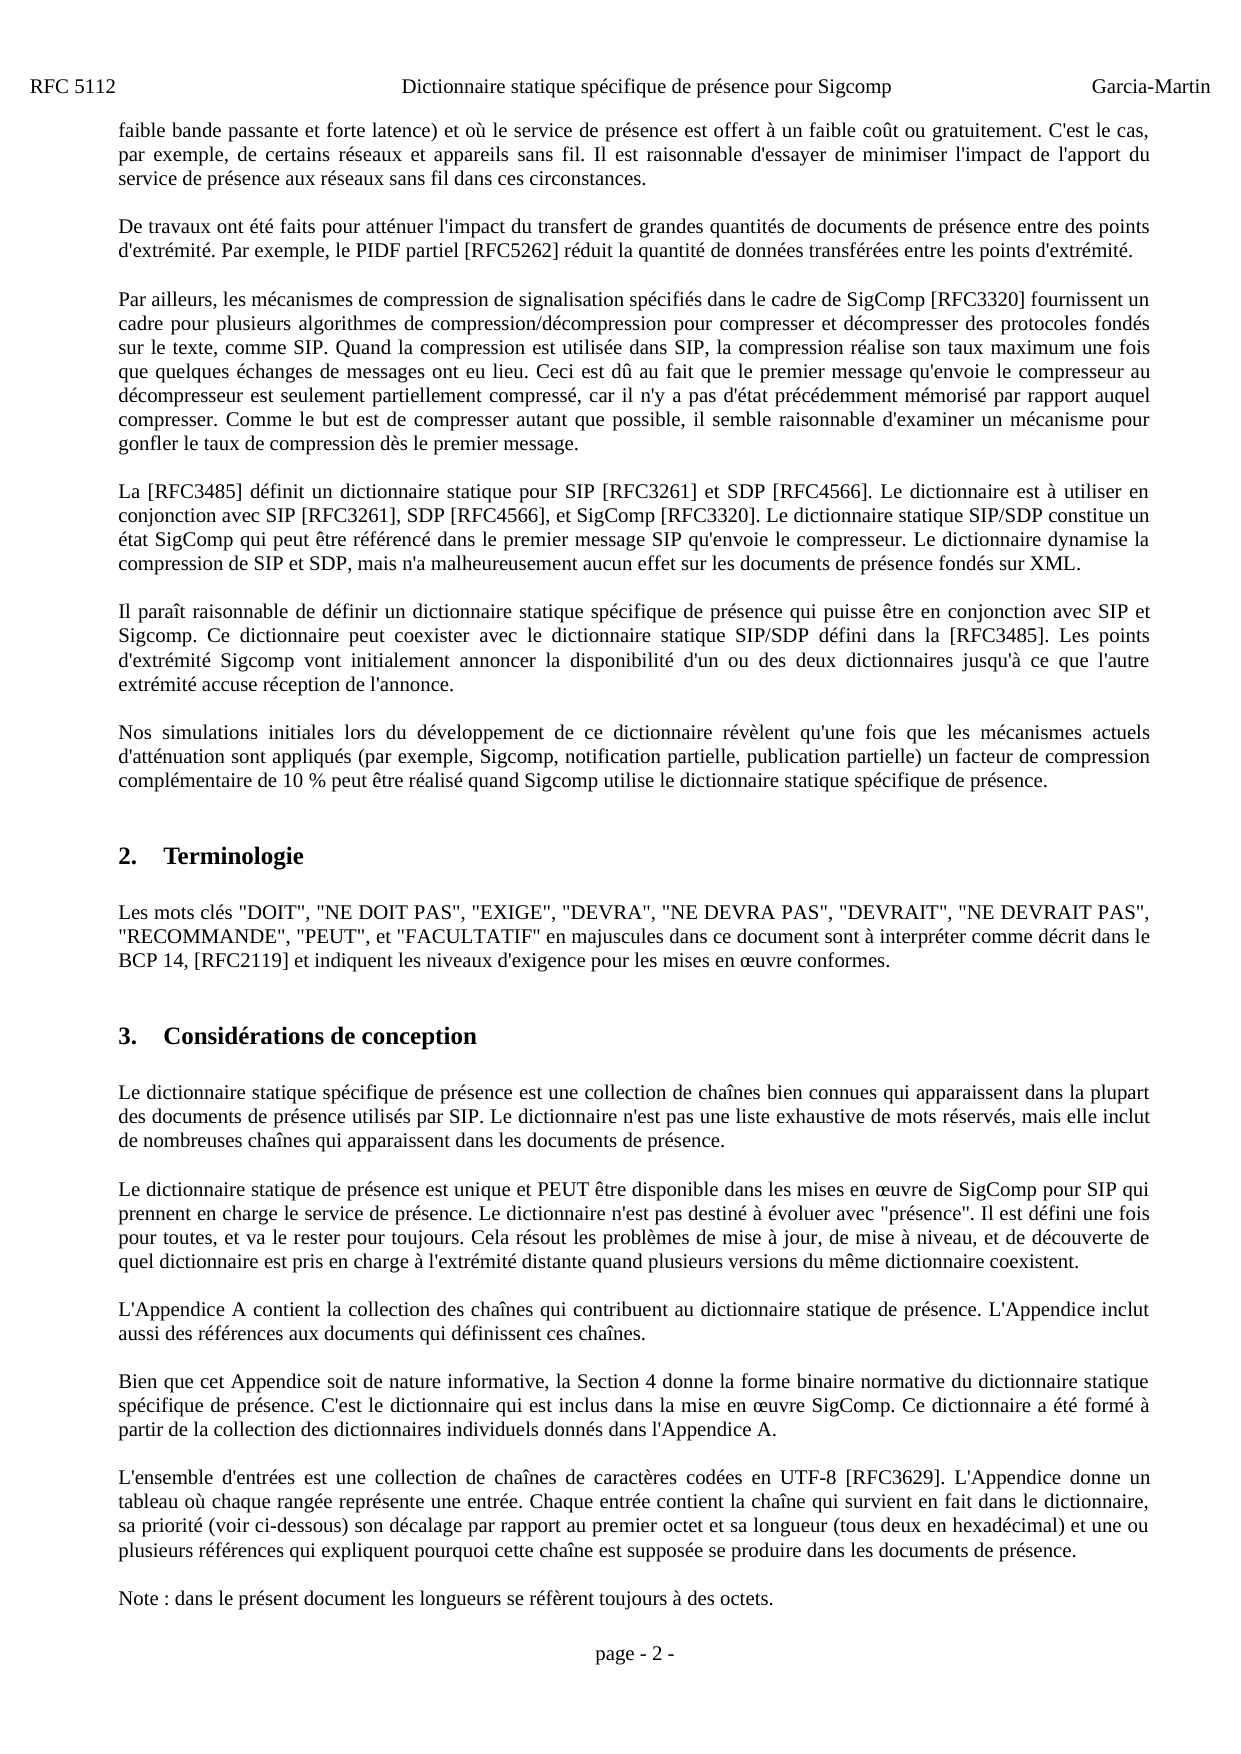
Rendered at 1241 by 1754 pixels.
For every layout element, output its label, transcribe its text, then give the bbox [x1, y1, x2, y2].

text faible bande passante et forte latence) et où le service de présence est offert à un faible coût ou gratuitement. C'est le cas, par exemple, de certains réseaux et appareils sans fil. Il est raisonnable d'essayer de minimiser l'impact de l'apport du service de présence aux réseaux sans fil dans ces circonstances. [118, 118, 1152, 190]
text La [RFC3485] définit un dictionnaire statique pour SIP [RFC3261] et SDP [RFC4566]. Le dictionnaire est à utiliser en conjonction avec SIP [RFC3261], SDP [RFC4566], et SigComp [RFC3320]. Le dictionnaire statique SIP/SDP constitue un état SigComp qui peut être référencé dans le premier message SIP qu'envoie le compresseur. Le dictionnaire dynamise la compression de SIP et SDP, mais n'a malheureusement aucun effet sur les documents de présence fondés sur XML. [118, 479, 1152, 575]
text Par ailleurs, les mécanismes de compression de signalisation spécifiés dans le cadre de SigComp [RFC3320] fournissent un cadre pour plusieurs algorithmes de compression/décompression pour compresser et décompresser des protocoles fondés sur le texte, comme SIP. Quand la compression est utilisée dans SIP, la compression réalise son taux maximum une fois que quelques échanges de messages ont eu lieu. Ceci est dû au fait que le premier message qu'envoie le compresseur au décompresseur est seulement partiellement compressé, car il n'y a pas d'état précédemment mémorisé par rapport auquel compresser. Comme le but est de compresser autant que possible, il semble raisonnable d'examiner un mécanisme pour gonfler le taux de compression dès le premier message. [118, 287, 1152, 455]
subtitle 2. Terminologie [118, 841, 1152, 870]
text Note : dans le présent document les longueurs se réfèrent toujours à des octets. [118, 1586, 1152, 1610]
subtitle 3. Considérations de conception [118, 1021, 1152, 1050]
text Nos simulations initiales lors du développement de ce dictionnaire révèlent qu'une fois que les mécanismes actuels d'atténuation sont appliqués (par exemple, Sigcomp, notification partielle, publication partielle) un facteur de compression complémentaire de 10 % peut être réalisé quand Sigcomp utilise le dictionnaire statique spécifique de présence. [118, 720, 1152, 792]
text Les mots clés "DOIT", "NE DOIT PAS", "EXIGE", "DEVRA", "NE DEVRA PAS", "DEVRAIT", "NE DEVRAIT PAS", "RECOMMANDE", "PEUT", et "FACULTATIF" en majuscules dans ce document sont à interpréter comme décrit dans le BCP 14, [RFC2119] et indiquent les niveaux d'exigence pour les mises en œuvre conformes. [118, 900, 1152, 972]
text L'Appendice A contient la collection des chaînes qui contribuent au dictionnaire statique de présence. L'Appendice inclut aussi des références aux documents qui définissent ces chaînes. [118, 1297, 1152, 1345]
text Le dictionnaire statique de présence est unique et PEUT être disponible dans les mises en œuvre de SigComp pour SIP qui prennent en charge le service de présence. Le dictionnaire n'est pas destiné à évoluer avec "présence". Il est défini une fois pour toutes, et va le rester pour toujours. Cela résout les problèmes de mise à jour, de mise à niveau, et de découverte de quel dictionnaire est pris en charge à l'extrémité distante quand plusieurs versions du même dictionnaire coexistent. [118, 1177, 1152, 1273]
text De travaux ont été faits pour atténuer l'impact du transfert de grandes quantités de documents de présence entre des points d'extrémité. Par exemple, le PIDF partiel [RFC5262] réduit la quantité de données transférées entre les points d'extrémité. [118, 214, 1152, 262]
text Le dictionnaire statique spécifique de présence est une collection de chaînes bien connues qui apparaissent dans la plupart des documents de présence utilisés par SIP. Le dictionnaire n'est pas une liste exhaustive de mots réservés, mais elle inclut de nombreuses chaînes qui apparaissent dans les documents de présence. [118, 1080, 1152, 1152]
text Il paraît raisonnable de définir un dictionnaire statique spécifique de présence qui puisse être en conjonction avec SIP et Sigcomp. Ce dictionnaire peut coexister avec le dictionnaire statique SIP/SDP défini dans la [RFC3485]. Les points d'extrémité Sigcomp vont initialement annoncer la disponibilité d'un ou des deux dictionnaires jusqu'à ce que l'autre extrémité accuse réception de l'annonce. [118, 599, 1152, 696]
text L'ensemble d'entrées est une collection de chaînes de caractères codées en UTF-8 [RFC3629]. L'Appendice donne un tableau où chaque rangée représente une entrée. Chaque entrée contient la chaîne qui survient en fait dans le dictionnaire, sa priorité (voir ci-dessous) son décalage par rapport au premier octet et sa longueur (tous deux en hexadécimal) et une ou plusieurs références qui expliquent pourquoi cette chaîne est supposée se produire dans les documents de présence. [118, 1465, 1152, 1562]
text Bien que cet Appendice soit de nature informative, la Section 4 donne la forme binaire normative du dictionnaire statique spécifique de présence. C'est le dictionnaire qui est inclus dans la mise en œuvre SigComp. Ce dictionnaire a été formé à partir de la collection des dictionnaires individuels donnés dans l'Appendice A. [118, 1369, 1152, 1441]
